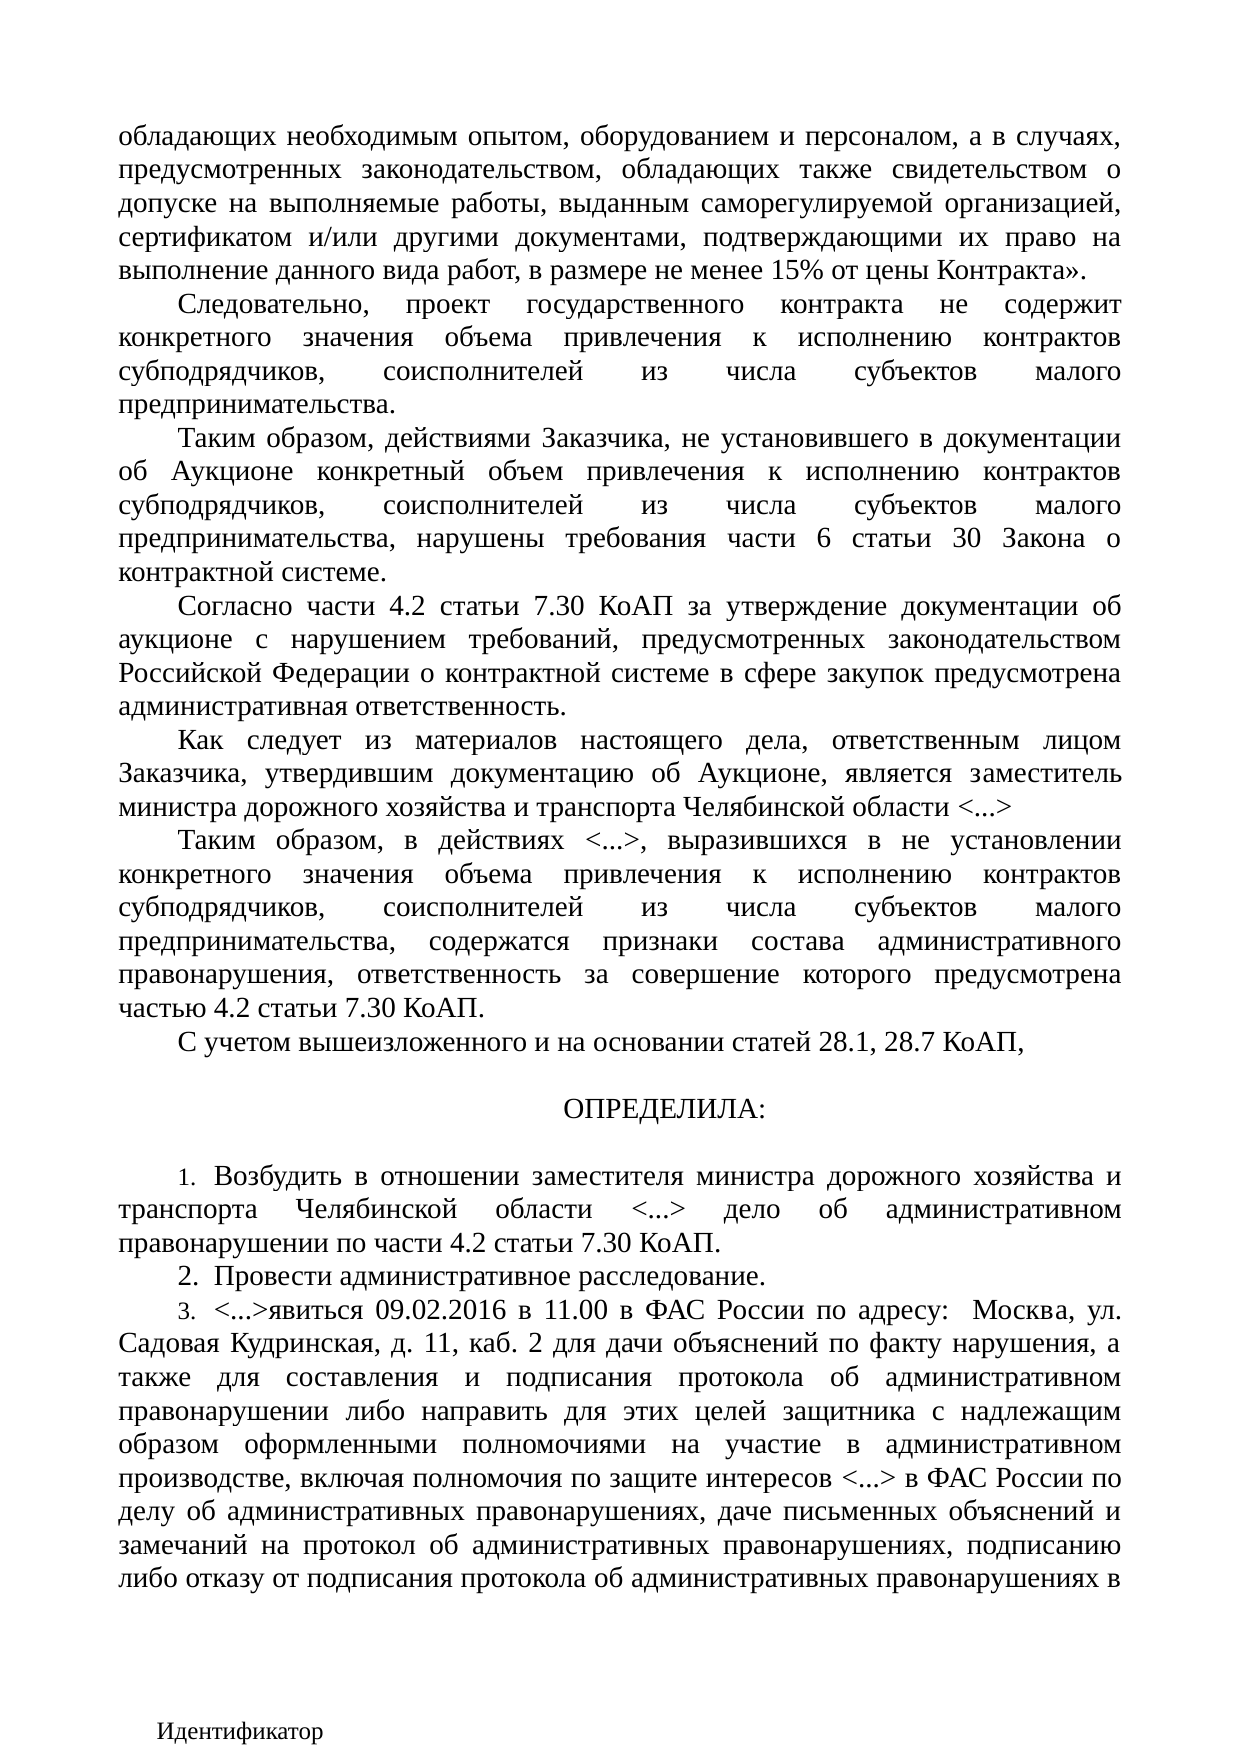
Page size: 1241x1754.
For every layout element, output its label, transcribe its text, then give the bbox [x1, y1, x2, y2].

text Таким образом, действиями Заказчика, не установившего в документации об Аукционе конкретный объем привлечения к исполнению контрактов субподрядчиков, соисполнителей из числа субъектов малого предпринимательства, нарушены требования части 6 статьи 30 Закона о контрактной системе. [118, 420, 1122, 588]
list Провести административное расследование. [118, 1258, 1122, 1292]
text Таким образом, в действиях <...>, выразившихся в не установлении конкретного значения объема привлечения к исполнению контрактов субподрядчиков, соисполнителей из числа субъектов малого предпринимательства, содержатся признаки состава административного правонарушения, ответственность за совершение которого предусмотрена частью 4.2 статьи 7.30 КоАП. [118, 822, 1122, 1024]
list Возбудить в отношении заместителя министра дорожного хозяйства и транспорта Челябинской области <...> дело об административном правонарушении по части 4.2 статьи 7.30 КоАП. [118, 1158, 1122, 1258]
text Следовательно, проект государственного контракта не содержит конкретного значения объема привлечения к исполнению контрактов субподрядчиков, соисполнителей из числа субъектов малого предпринимательства. [118, 286, 1122, 420]
text обладающих необходимым опытом, оборудованием и персоналом, а в случаях, предусмотренных законодательством, обладающих также свидетельством о допуске на выполняемые работы, выданным саморегулируемой организацией, сертификатом и/или другими документами, подтверждающими их право на выполнение данного вида работ, в размере не менее 15% от цены Контракта». [118, 118, 1122, 286]
text Согласно части 4.2 статьи 7.30 КоАП за утверждение документации об аукционе с нарушением требований, предусмотренных законодательством Российской Федерации о контрактной системе в сфере закупок предусмотрена административная ответственность. [118, 588, 1122, 722]
text Как следует из материалов настоящего дела, ответственным лицом Заказчика, утвердившим документацию об Аукционе, является заместитель министра дорожного хозяйства и транспорта Челябинской области <...> [118, 722, 1122, 822]
list <...>явиться 09.02.2016 в 11.00 в ФАС России по адресу: Москва, ул. Садовая Кудринская, д. 11, каб. 2 для дачи объяснений по факту нарушения, а также для составления и подписания протокола об административном правонарушении либо направить для этих целей защитника с надлежащим образом оформленными полномочиями на участие в административном производстве, включая полномочия по защите интересов <...> в ФАС России по делу об административных правонарушениях, даче письменных объяснений и замечаний на протокол об административных правонарушениях, подписанию либо отказу от подписания протокола об административных правонарушениях в [118, 1292, 1122, 1594]
text С учетом вышеизложенного и на основании статей 28.1, 28.7 КоАП, [118, 1024, 1122, 1057]
text ОПРЕДЕЛИЛА: [118, 1091, 1122, 1124]
